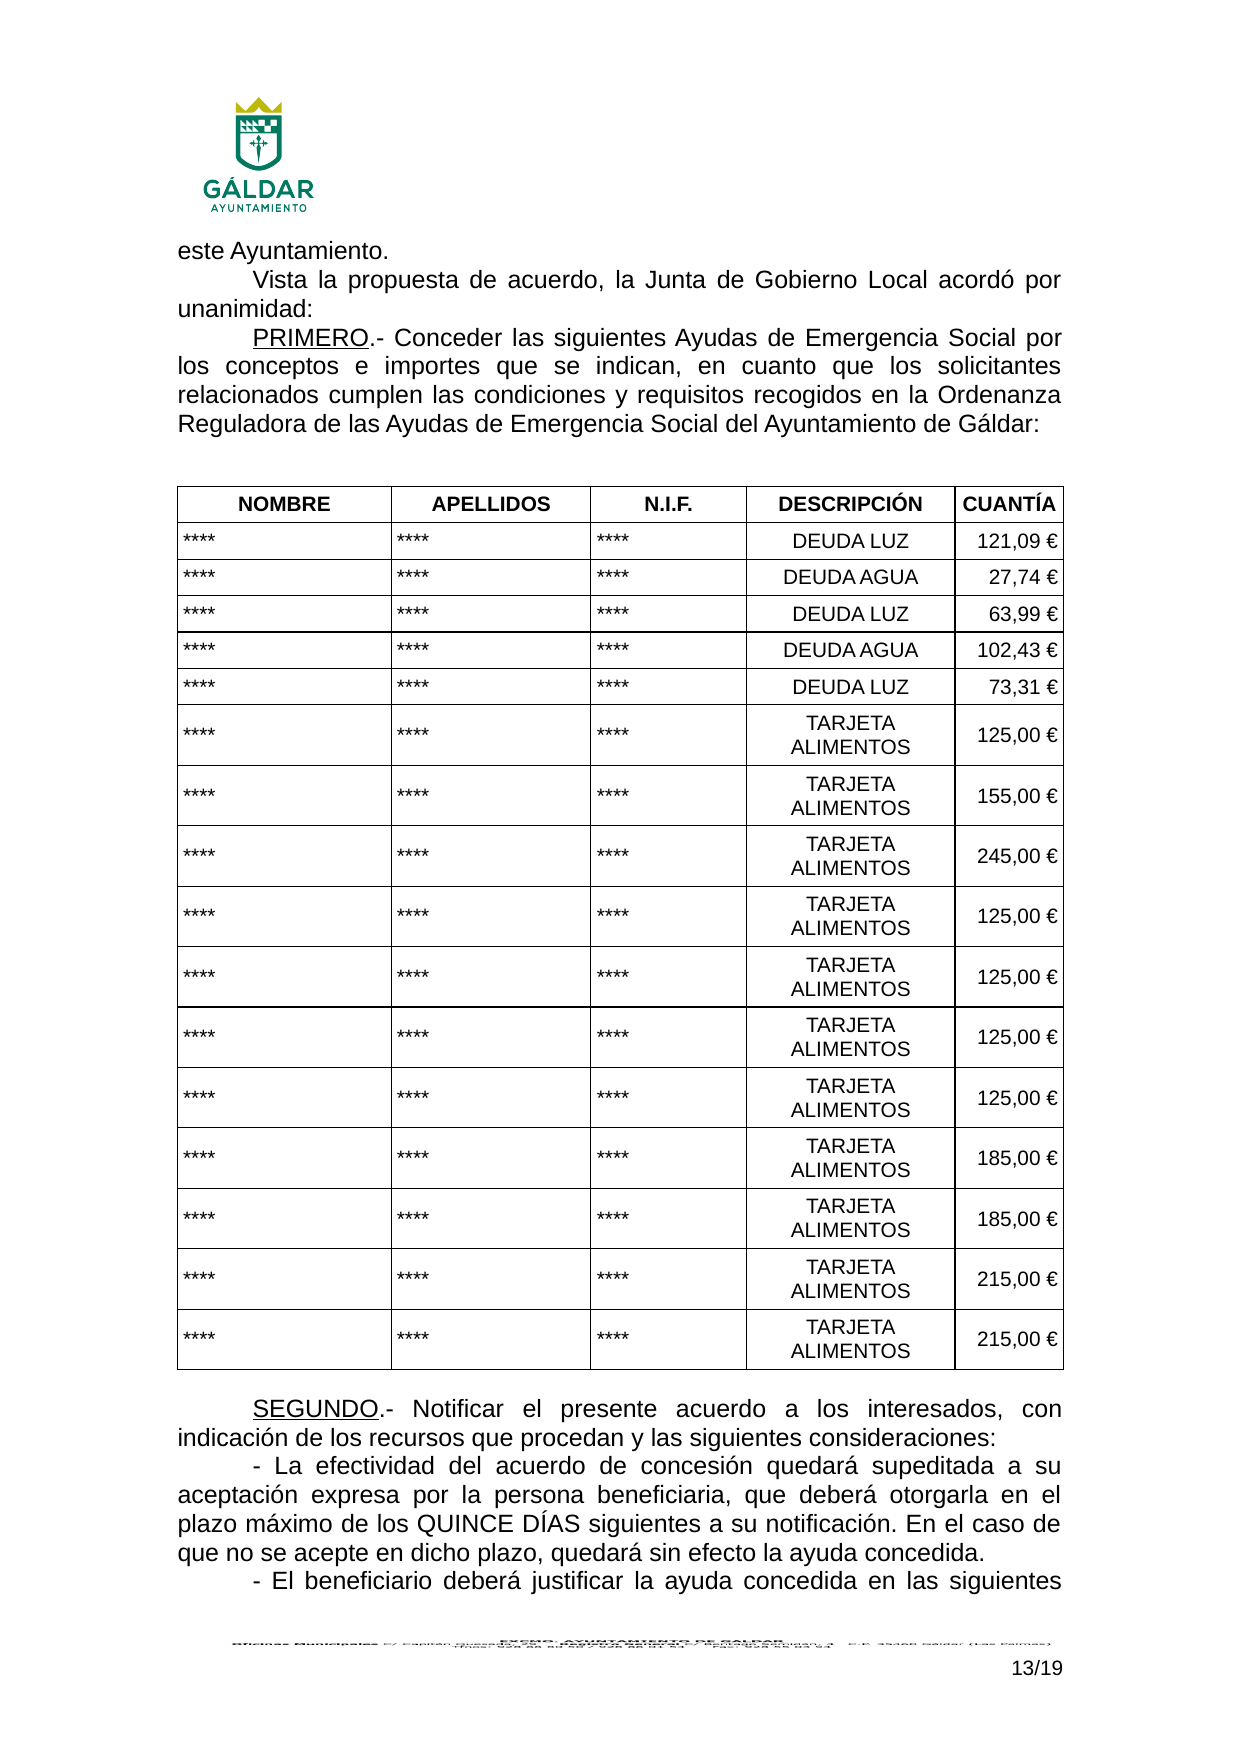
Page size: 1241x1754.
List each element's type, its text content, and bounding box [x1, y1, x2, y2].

table_header DESCRIPCIÓN [747, 487, 954, 522]
table_cell 121,09 € [956, 523, 1063, 558]
table_cell **** [591, 1189, 746, 1248]
table_cell **** [591, 947, 746, 1006]
table_cell DEUDA LUZ [747, 596, 954, 631]
table_cell **** [591, 596, 746, 631]
table_cell 125,00 € [956, 947, 1063, 1006]
text este Ayuntamiento. [177, 236, 1063, 265]
table_cell TARJETA ALIMENTOS [747, 1068, 954, 1127]
table_cell **** [591, 633, 746, 668]
table_cell **** [392, 1008, 590, 1067]
table_cell 185,00 € [956, 1128, 1063, 1188]
table_header NOMBRE [178, 487, 391, 522]
table_cell **** [178, 1189, 391, 1248]
table_cell **** [392, 633, 590, 668]
text PRIMERO.- Conceder las siguientes Ayudas de Emergencia Social por los conceptos e importes que se indican, en cuanto que los solicitantes relacionados cumplen las condiciones y requisitos recogidos en la Ordenanza Reguladora de las Ayudas de Emergencia Social del Ayuntamiento de Gáldar: [177, 323, 1063, 438]
table_cell DEUDA LUZ [747, 669, 954, 704]
table_header N.I.F. [591, 487, 746, 522]
table_cell **** [178, 1249, 391, 1308]
table_cell **** [591, 669, 746, 704]
table_cell **** [178, 826, 391, 886]
table_cell TARJETA ALIMENTOS [747, 1189, 954, 1248]
table_cell **** [178, 947, 391, 1006]
table_cell **** [178, 596, 391, 631]
table_cell **** [178, 1128, 391, 1188]
table_cell TARJETA ALIMENTOS [747, 705, 954, 765]
text - El beneficiario deberá justificar la ayuda concedida en las siguientes [177, 1566, 1063, 1595]
table_cell **** [591, 560, 746, 595]
table_cell TARJETA ALIMENTOS [747, 826, 954, 886]
text - La efectividad del acuerdo de concesión quedará supeditada a su aceptación expresa por la persona beneficiaria, que deberá otorgarla en el plazo máximo de los QUINCE DÍAS siguientes a su notificación. En el caso de que no se acepte en dicho plazo, quedará sin efecto la ayuda concedida. [177, 1451, 1063, 1566]
table_cell **** [392, 669, 590, 704]
table_cell **** [392, 766, 590, 825]
table_cell **** [591, 1008, 746, 1067]
table_cell TARJETA ALIMENTOS [747, 1008, 954, 1067]
text Vista la propuesta de acuerdo, la Junta de Gobierno Local acordó por unanimidad: [177, 265, 1063, 323]
table_cell TARJETA ALIMENTOS [747, 947, 954, 1006]
table_cell 155,00 € [956, 766, 1063, 825]
table_cell TARJETA ALIMENTOS [747, 887, 954, 946]
table_cell **** [392, 887, 590, 946]
table_cell **** [591, 523, 746, 558]
table_cell **** [591, 766, 746, 825]
table_cell 245,00 € [956, 826, 1063, 886]
table_header APELLIDOS [392, 487, 590, 522]
table_cell **** [392, 1249, 590, 1308]
table_cell **** [178, 633, 391, 668]
table_cell TARJETA ALIMENTOS [747, 1128, 954, 1188]
table_cell 63,99 € [956, 596, 1063, 631]
table_cell **** [591, 887, 746, 946]
table_cell **** [591, 826, 746, 886]
table_cell **** [392, 947, 590, 1006]
table_cell **** [392, 1310, 590, 1369]
table_cell TARJETA ALIMENTOS [747, 766, 954, 825]
table_cell 125,00 € [956, 1008, 1063, 1067]
picture [184, 73, 332, 237]
table_cell **** [392, 1128, 590, 1188]
table_cell **** [392, 523, 590, 558]
table_cell 73,31 € [956, 669, 1063, 704]
table_cell DEUDA AGUA [747, 560, 954, 595]
table_cell **** [178, 705, 391, 765]
table_cell **** [392, 1068, 590, 1127]
table_cell **** [178, 1008, 391, 1067]
table_cell 185,00 € [956, 1189, 1063, 1248]
table_cell **** [392, 1189, 590, 1248]
table_cell **** [178, 887, 391, 946]
table_cell **** [178, 1310, 391, 1369]
table_cell **** [591, 1068, 746, 1127]
table_cell 215,00 € [956, 1249, 1063, 1308]
table_cell **** [178, 1068, 391, 1127]
table_cell **** [591, 705, 746, 765]
table_cell TARJETA ALIMENTOS [747, 1310, 954, 1369]
table_cell **** [392, 596, 590, 631]
table_header CUANTÍA [956, 487, 1063, 522]
table_cell **** [591, 1128, 746, 1188]
table_cell 125,00 € [956, 705, 1063, 765]
table_cell DEUDA AGUA [747, 633, 954, 668]
table_cell 125,00 € [956, 887, 1063, 946]
table_cell **** [178, 766, 391, 825]
text SEGUNDO.- Notificar el presente acuerdo a los interesados, con indicación de los recursos que procedan y las siguientes consideraciones: [177, 1394, 1063, 1451]
table_cell **** [178, 560, 391, 595]
table_cell DEUDA LUZ [747, 523, 954, 558]
table_cell **** [591, 1310, 746, 1369]
table_cell 215,00 € [956, 1310, 1063, 1369]
table_cell TARJETA ALIMENTOS [747, 1249, 954, 1308]
table_cell 125,00 € [956, 1068, 1063, 1127]
table_cell **** [178, 523, 391, 558]
picture [237, 1640, 1058, 1648]
table_cell **** [392, 826, 590, 886]
table_cell 27,74 € [956, 560, 1063, 595]
table_cell **** [392, 705, 590, 765]
table_cell **** [178, 669, 391, 704]
table_cell 102,43 € [956, 633, 1063, 668]
table_cell **** [591, 1249, 746, 1308]
table_cell **** [392, 560, 590, 595]
